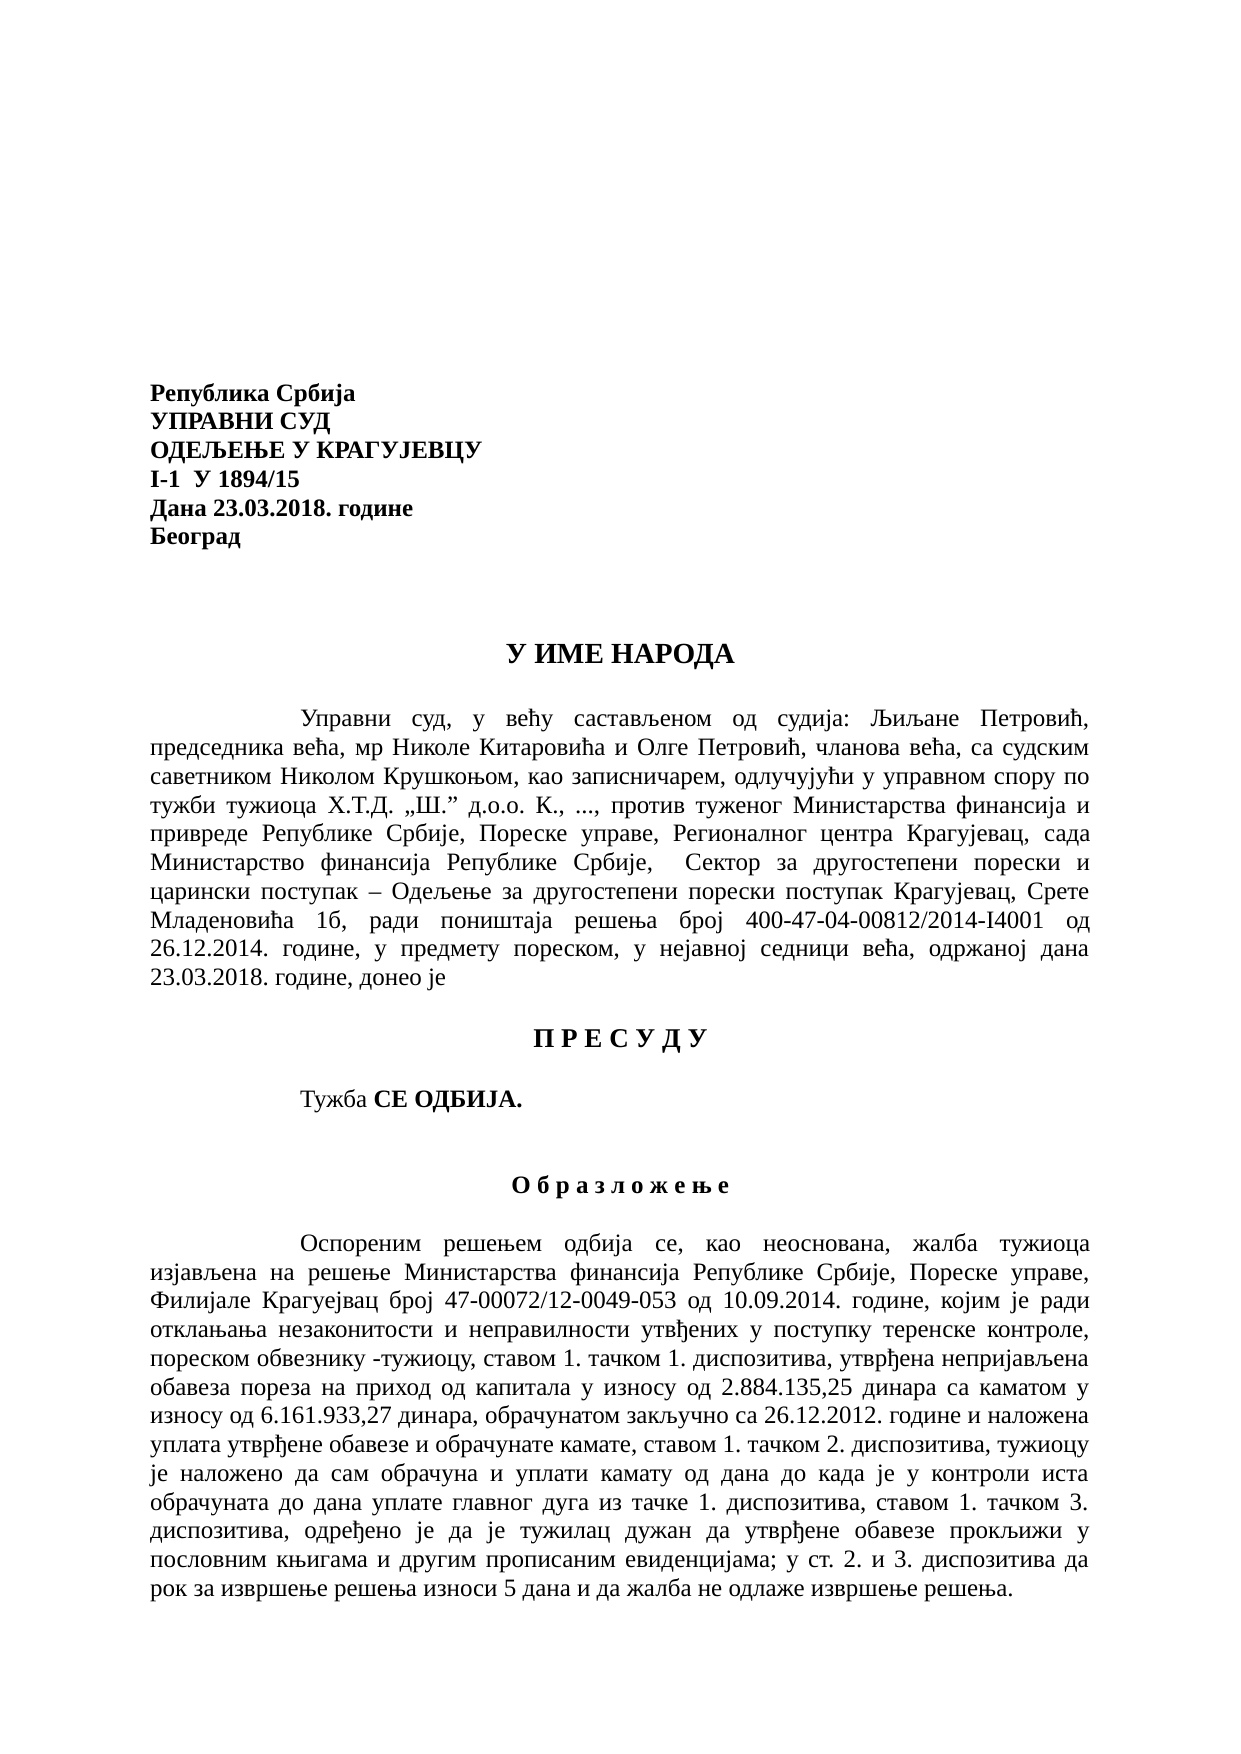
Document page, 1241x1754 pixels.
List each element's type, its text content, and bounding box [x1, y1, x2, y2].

text У ИМЕ НАРОДА [150, 636, 1090, 670]
text I-1 У 1894/15 [150, 464, 1090, 493]
text УПРАВНИ СУД [150, 406, 1090, 435]
text Дана 23.03.2018. године [150, 493, 1090, 521]
text Република Србија [150, 378, 1090, 406]
text П Р Е С У Д У [150, 1022, 1090, 1053]
text Тужба СЕ ОДБИЈА. [150, 1084, 1090, 1113]
text О б р а з л о ж е њ е [150, 1171, 1090, 1199]
text Оспореним решењем одбија се, као неоснована, жалба тужиоца изјављена на решење Министарства финансија Републике Србије, Пореске управе, Филијале Крагуејвац број 47-00072/12-0049-053 од 10.09.2014. године, којим је ради отклањања незаконитости и неправилности утвђених у поступку теренске контроле, пореском обвезнику -тужиоцу, ставом 1. тачком 1. диспозитивa, утврђена непријављена обавеза пореза на приход од капитала у износу од 2.884.135,25 динара са каматом у износу од 6.161.933,27 динара, обрачунатом закључно са 26.12.2012. године и наложена уплата утврђене обавезе и обрачунате камате, ставом 1. тачком 2. диспозитивa, тужиоцу је наложено да сам обрачуна и уплати камату од дана до када је у контроли иста обрачуната до дана уплате главног дуга из тачке 1. диспозитивa, ставом 1. тачком 3. диспозитивa, одређено је да је тужилац дужан да утврђене обавезе прокљижи у пословним књигама и другим прописаним евиденцијама; у ст. 2. и 3. диспозитивa да рок за извршење решења износи 5 дана и да жалба не одлаже извршење решења. [150, 1228, 1090, 1602]
text Београд [150, 521, 1090, 550]
text Управни суд, у већу састављеном од судија: Љиљане Петровић, председника већа, мр Николе Китаровића и Олге Петровић, чланова већа, са судским саветником Николом Крушкоњом, као записничарем, одлучујући у управном спору по тужби тужиоца Х.Т.Д. „Ш.” д.о.о. К., ..., против туженог Министарства финансија и привреде Републике Србије, Пореске управе, Регионалног центра Крагујевац, сада Министарство финансија Републике Србије, Сектор за другостепени порески и царински поступак – Одељење за другостепени порески поступак Крагујевац, Срете Младеновића 1б, ради поништаја решења број 400-47-04-00812/2014-I4001 од 26.12.2014. године, у предмету пореском, у нејавној седници већа, одржаној дана 23.03.2018. године, донео је [150, 703, 1090, 991]
text ОДEЉЕЊЕ У КРАГУЈЕВЦУ [150, 435, 1090, 464]
